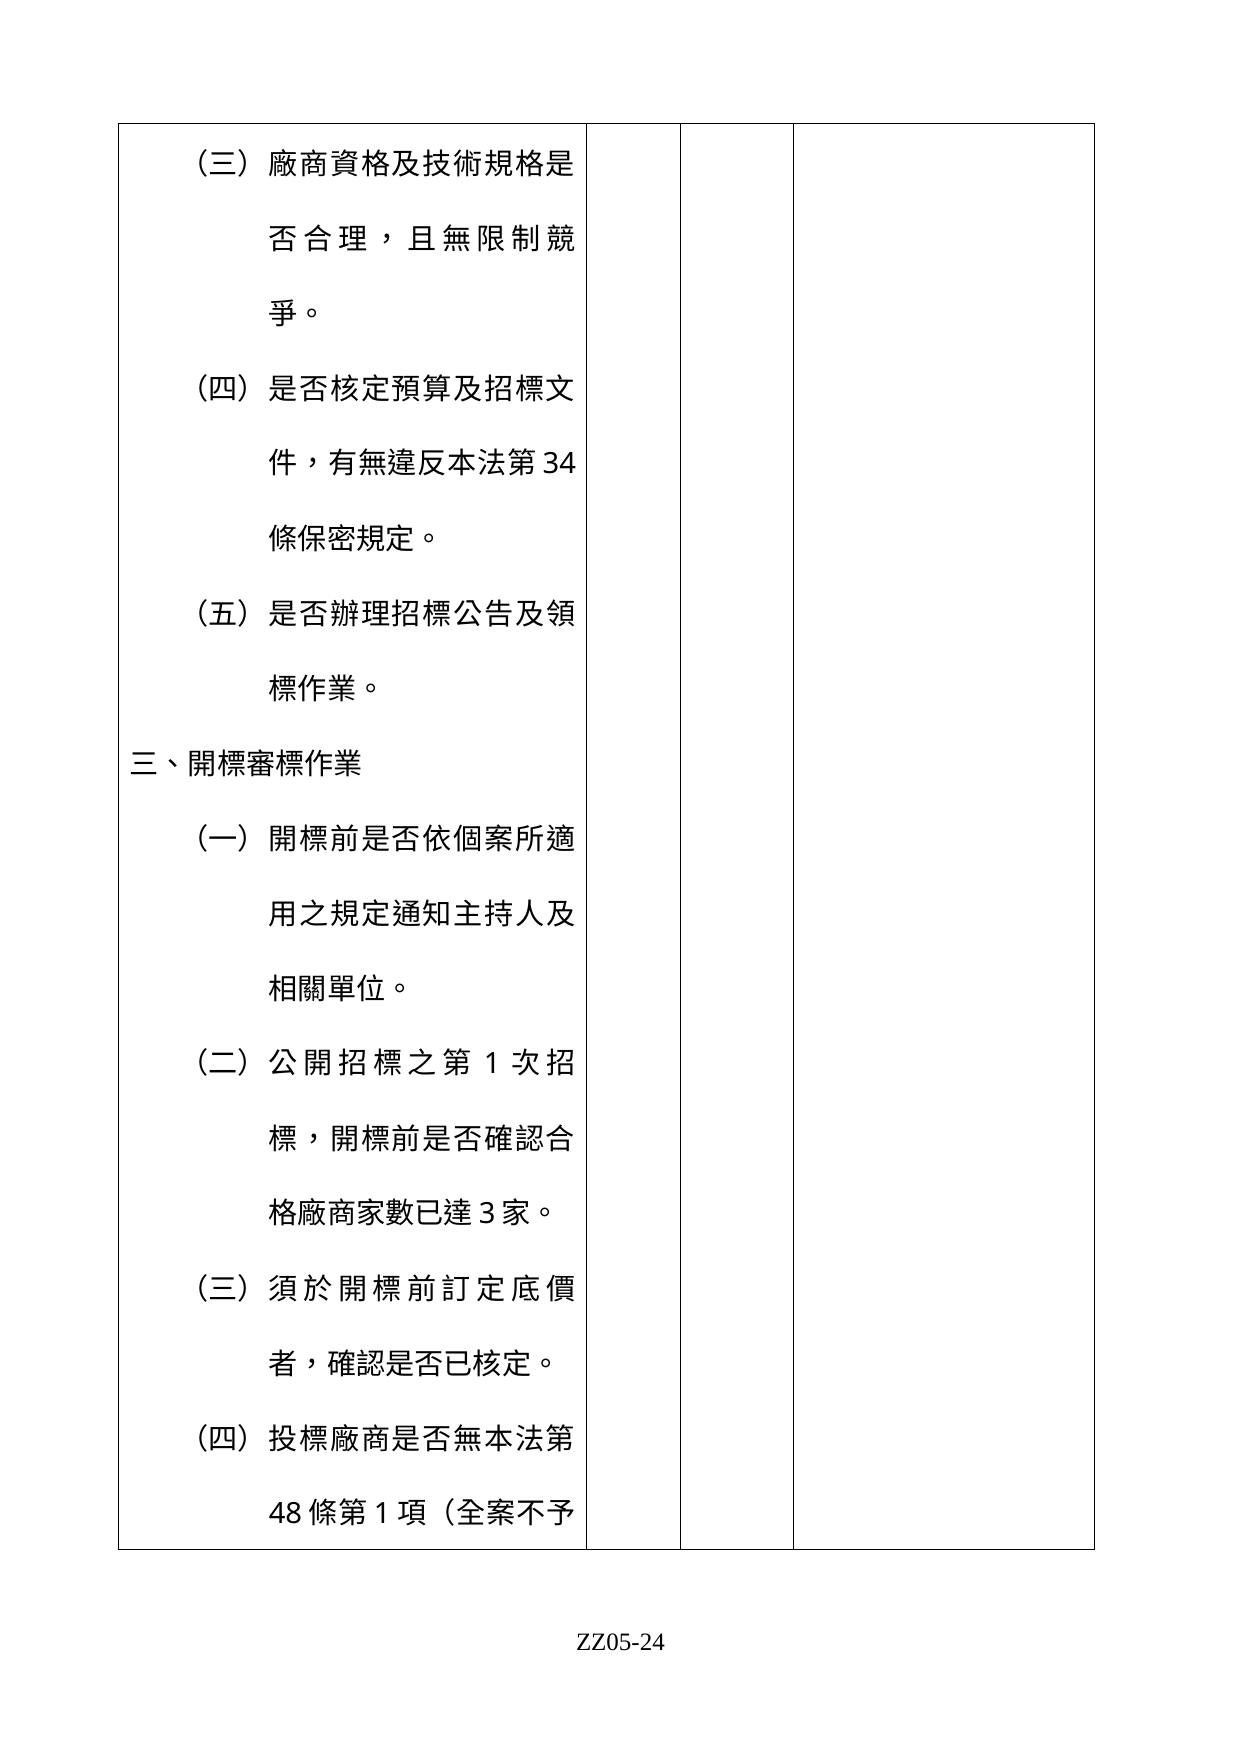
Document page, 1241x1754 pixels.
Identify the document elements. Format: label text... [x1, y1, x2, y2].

table_cell 二、招標作業 採購屬性、採購金額、預算金額及預計金額是否正確。 是否擇定適當之招標及決標方式。 廠商資格及技術規格是否合理，且無限制競爭。 是否核定預算及招標文件，有無違反本法第34條保密規定。 是否辦理招標公告及領標作業。 三、開標審標作業 開標前是否依個案所適用之規定通知主持人及相關單位。 公開招標之第1次招標，開標前是否確認合格廠商家數已達3家。 須於開標前訂定底價者，確認是否已核定。 投標廠商是否無本法第48條第1項（全案不予開標）、第50條第1項（個別廠商之標不予開標）之情形。 是否無本法第15條（廠商不得參與、機關人員迴避）及其施行細則第38條規定（不得參加投標、作為決標對象或分包廠商或協助投標廠商）之情形。 有無依招標文件規定之條件，審查廠商投標文件。 是否注意本法第48條第1項第2款及第50條第1項各款情形。 採最低標決標者，查察廠商是否有總標價或部分標價偏低之情形。 四、議（比）價及決標作業 議（比）價及決標作業，是否依個案所適用之規定通知主持人及相關單位。 超底價決標之採購，是否依本法第53條第2項規定辦理。 是否辦理決標資料之公告、彙送。 未順利決標之案件，是否檢討其原因並採行必要且合理之措施。 五、爭議處理： 屬於招標、審標、決標之爭議，是否依本法第75條、第84條處理。 屬於招標、審標、決標且與本法第101條有關之爭議，是否依本法第101條至第103條及其施行細則第109條之1規定處理。 [119, 124, 586, 1549]
table_cell [587, 124, 680, 1549]
table_cell [794, 124, 1094, 1549]
table_cell [681, 124, 793, 1549]
